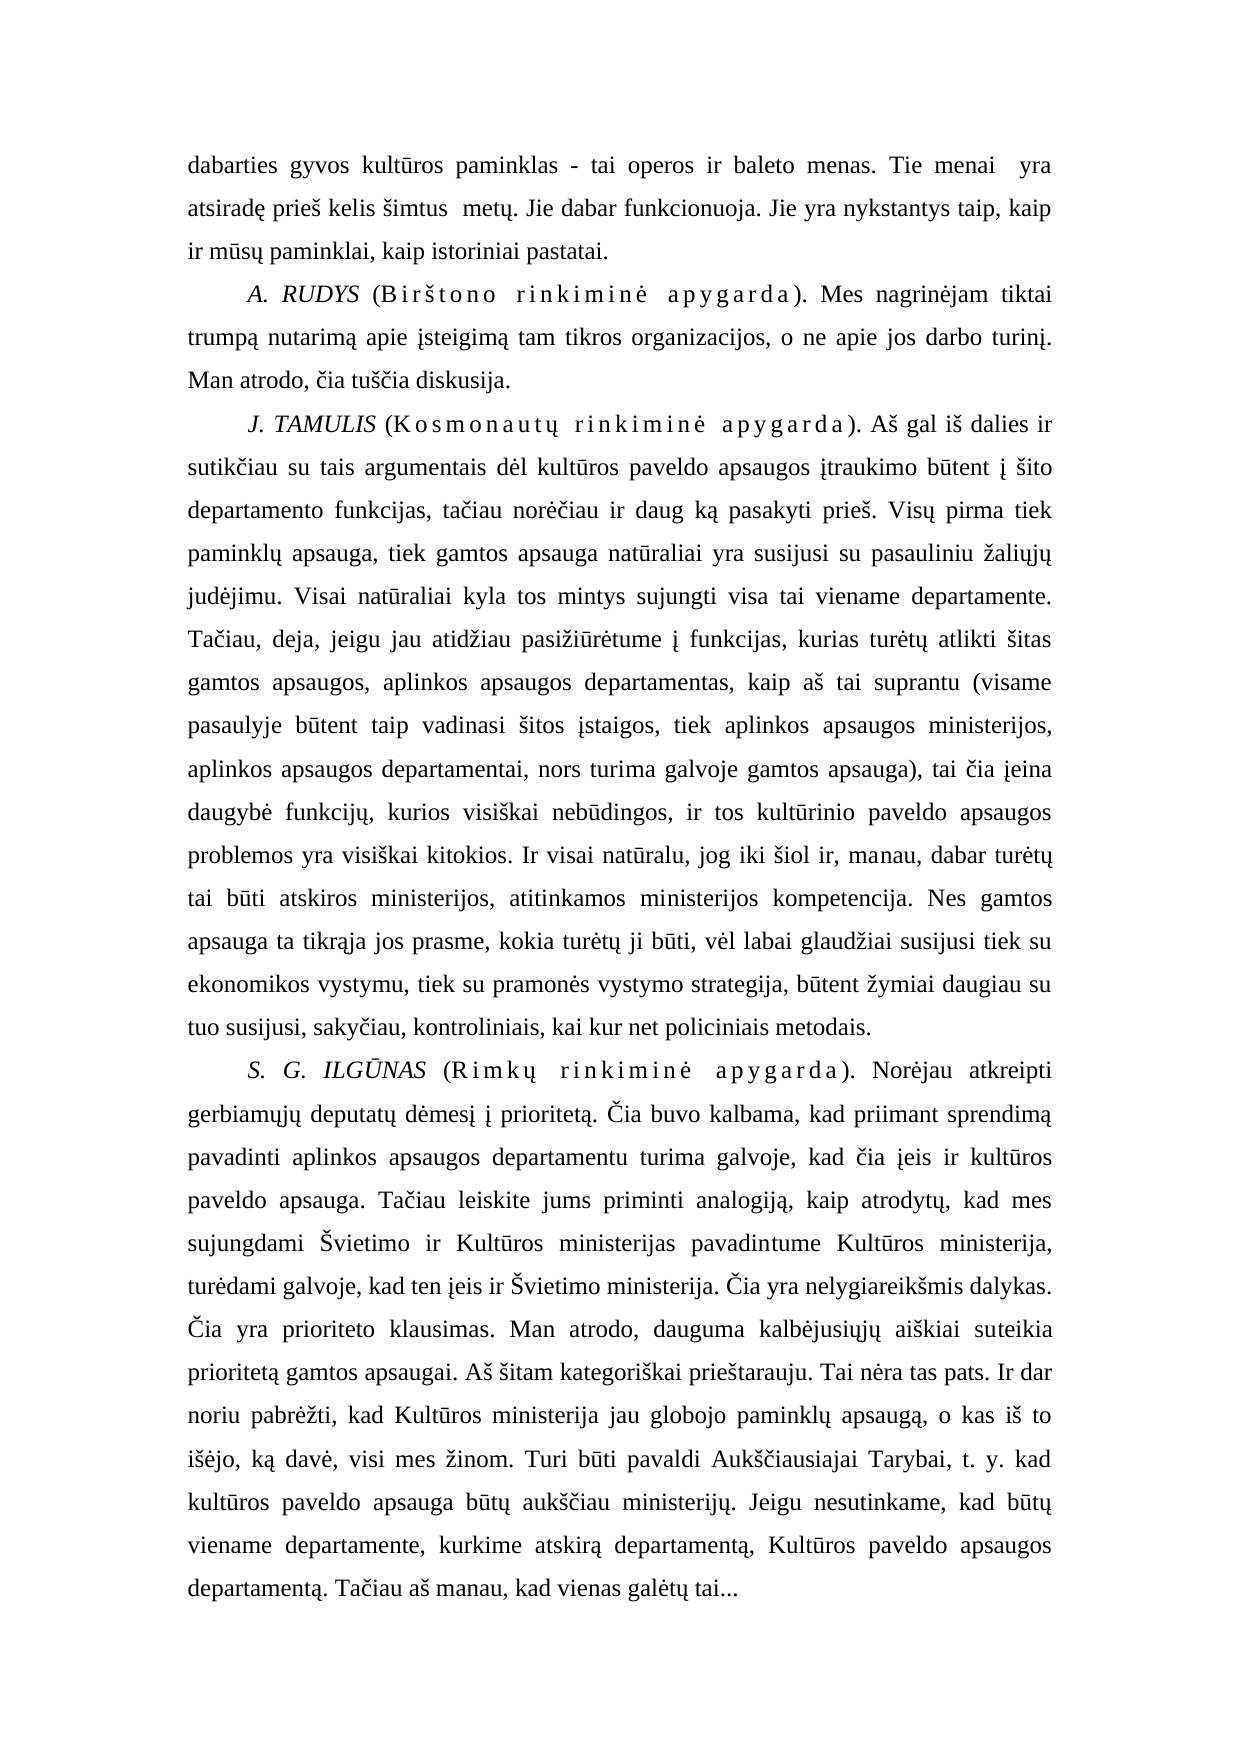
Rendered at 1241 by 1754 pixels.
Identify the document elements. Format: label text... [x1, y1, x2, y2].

text S. G. Ilgūnas (Rimkų rinkiminė apygarda). Norėjau atkreipti gerbiamųjų deputatų dėmesį į prioritetą. Čia buvo kalbama, kad priimant sprendimą pavadinti aplinkos apsaugos departamentu turima galvoje, kad čia įeis ir kultūros paveldo apsauga. Tačiau leiskite jums priminti analogiją, kaip atrodytų, kad mes sujungdami Švietimo ir Kultūros ministerijas pavadin­tume Kultūros ministerija, turėdami galvoje, kad ten įeis ir Švietimo ministerija. Čia yra nelygiareikšmis dalykas. Čia yra prioriteto klausimas. Man atrodo, dauguma kalbėjusiųjų aiškiai su­teikia prioritetą gamtos apsaugai. Aš šitam kategoriškai prieš­tarauju. Tai nėra tas pats. Ir dar noriu pabrėžti, kad Kultūros ministerija jau globojo paminklų apsaugą, o kas iš to išėjo, ką davė, visi mes žinom. Turi būti pavaldi Aukščiausiajai Tarybai, t. y. kad kultūros paveldo apsauga būtų aukščiau ministerijų. Jeigu nesutinkame, kad būtų viename departamente, kurkime atskirą departamentą, Kultūros paveldo apsaugos departamentą. Tačiau aš manau, kad vienas galėtų tai... [187, 1056, 1053, 1602]
text J. Tamulis (Kosmonautų rinkiminė apygarda). Aš gal iš dalies ir sutikčiau su tais argumentais dėl kultūros pa­veldo apsaugos įtraukimo būtent į šito departamento funkcijas, tačiau norėčiau ir daug ką pasakyti prieš. Visų pirma tiek paminklų apsauga, tiek gamtos apsauga natūraliai yra susijusi su pasauliniu žaliųjų judėjimu. Visai natūraliai kyla tos mintys sujungti visa tai viename departamente. Tačiau, deja, jeigu jau atidžiau pasižiūrėtume į funkcijas, kurias turėtų atlikti šitas gamtos apsau­gos, aplinkos apsaugos departamentas, kaip aš tai suprantu (visame pasaulyje būtent taip vadinasi šitos įstaigos, tiek aplinkos ap­saugos ministerijos, aplinkos apsaugos departamentai, nors turi­ma galvoje gamtos apsauga), tai čia įeina daugybė funkcijų, kurios visiškai nebūdingos, ir tos kultūrinio paveldo apsaugos problemos yra visiškai kitokios. Ir visai natūralu, jog iki šiol ir, ma­nau, dabar turėtų tai būti atskiros ministerijos, atitinkamos mi­nisterijos kompetencija. Nes gamtos apsauga ta tikrąja jos prasme, kokia turėtų ji būti, vėl labai glaudžiai susijusi tiek su eko­nomikos vystymu, tiek su pramonės vystymo strategija, būtent žymiai daugiau su tuo susijusi, sakyčiau, kontroliniais, kai kur net policiniais metodais. [187, 409, 1053, 1041]
text A. Rudys (Birštono rinkiminė apygarda). Mes nagrinėjam tiktai trumpą nutarimą apie įsteigimą tam tikros orga­nizacijos, o ne apie jos darbo turinį. Man atrodo, čia tuščia dis­kusija. [187, 279, 1053, 394]
text dabarties gyvos kultūros paminklas - tai operos ir baleto menas. Tie menai yra atsiradę prieš kelis šimtus metų. Jie dabar funkcionuoja. Jie yra nykstantys taip, kaip ir mūsų paminklai, kaip istoriniai pastatai. [187, 150, 1053, 265]
